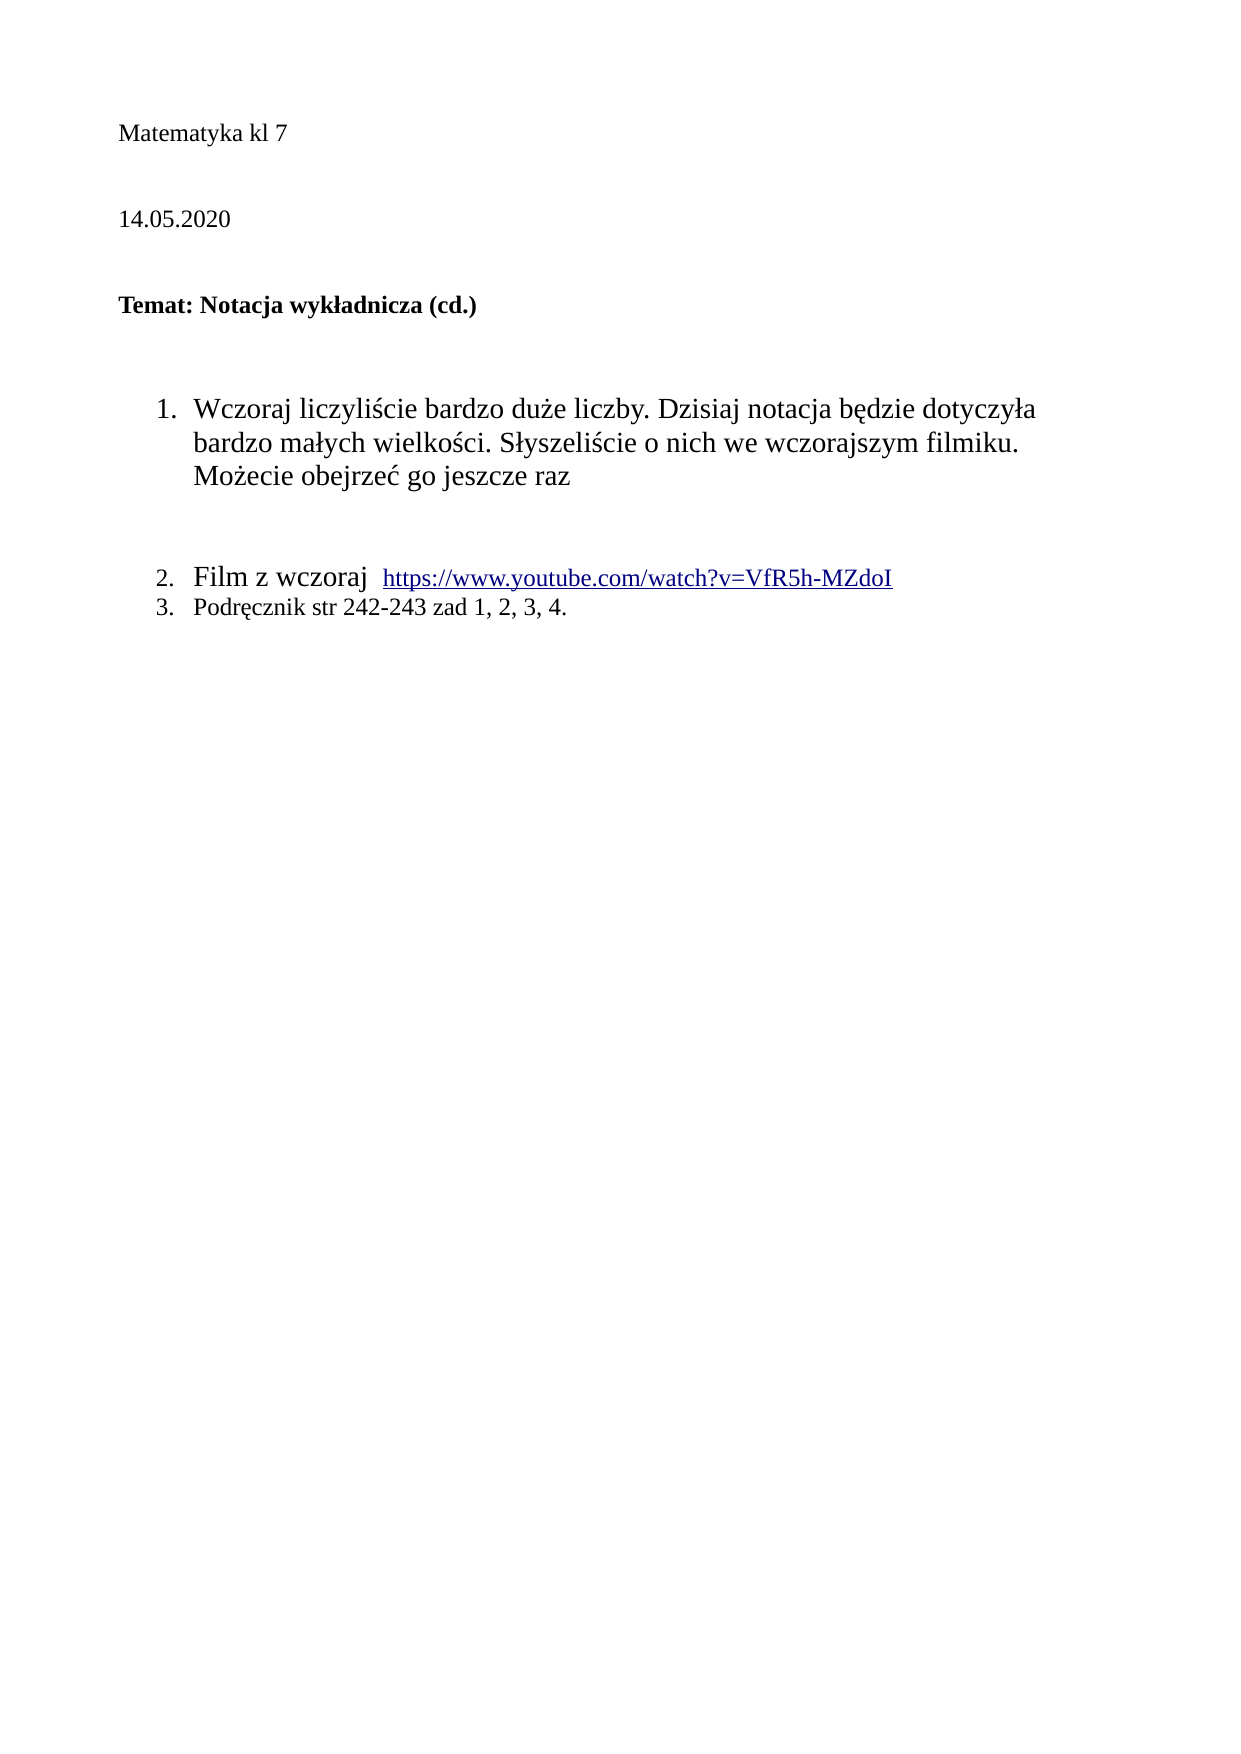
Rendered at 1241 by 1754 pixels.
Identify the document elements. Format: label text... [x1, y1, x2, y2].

list Podręcznik str 242-243 zad 1, 2, 3, 4. [156, 592, 1122, 621]
list Wczoraj liczyliście bardzo duże liczby. Dzisiaj notacja będzie dotyczyła bardzo małych wielkości. Słyszeliście o nich we wczorajszym filmiku. Możecie obejrzeć go jeszcze raz [156, 391, 1122, 492]
text Temat: Notacja wykładnicza (cd.) [118, 291, 1122, 319]
text Matematyka kl 7 [118, 118, 1122, 147]
text 14.05.2020 [118, 204, 1122, 233]
list Film z wczoraj https://www.youtube.com/watch?v=VfR5h-MZdoI [156, 559, 1122, 592]
